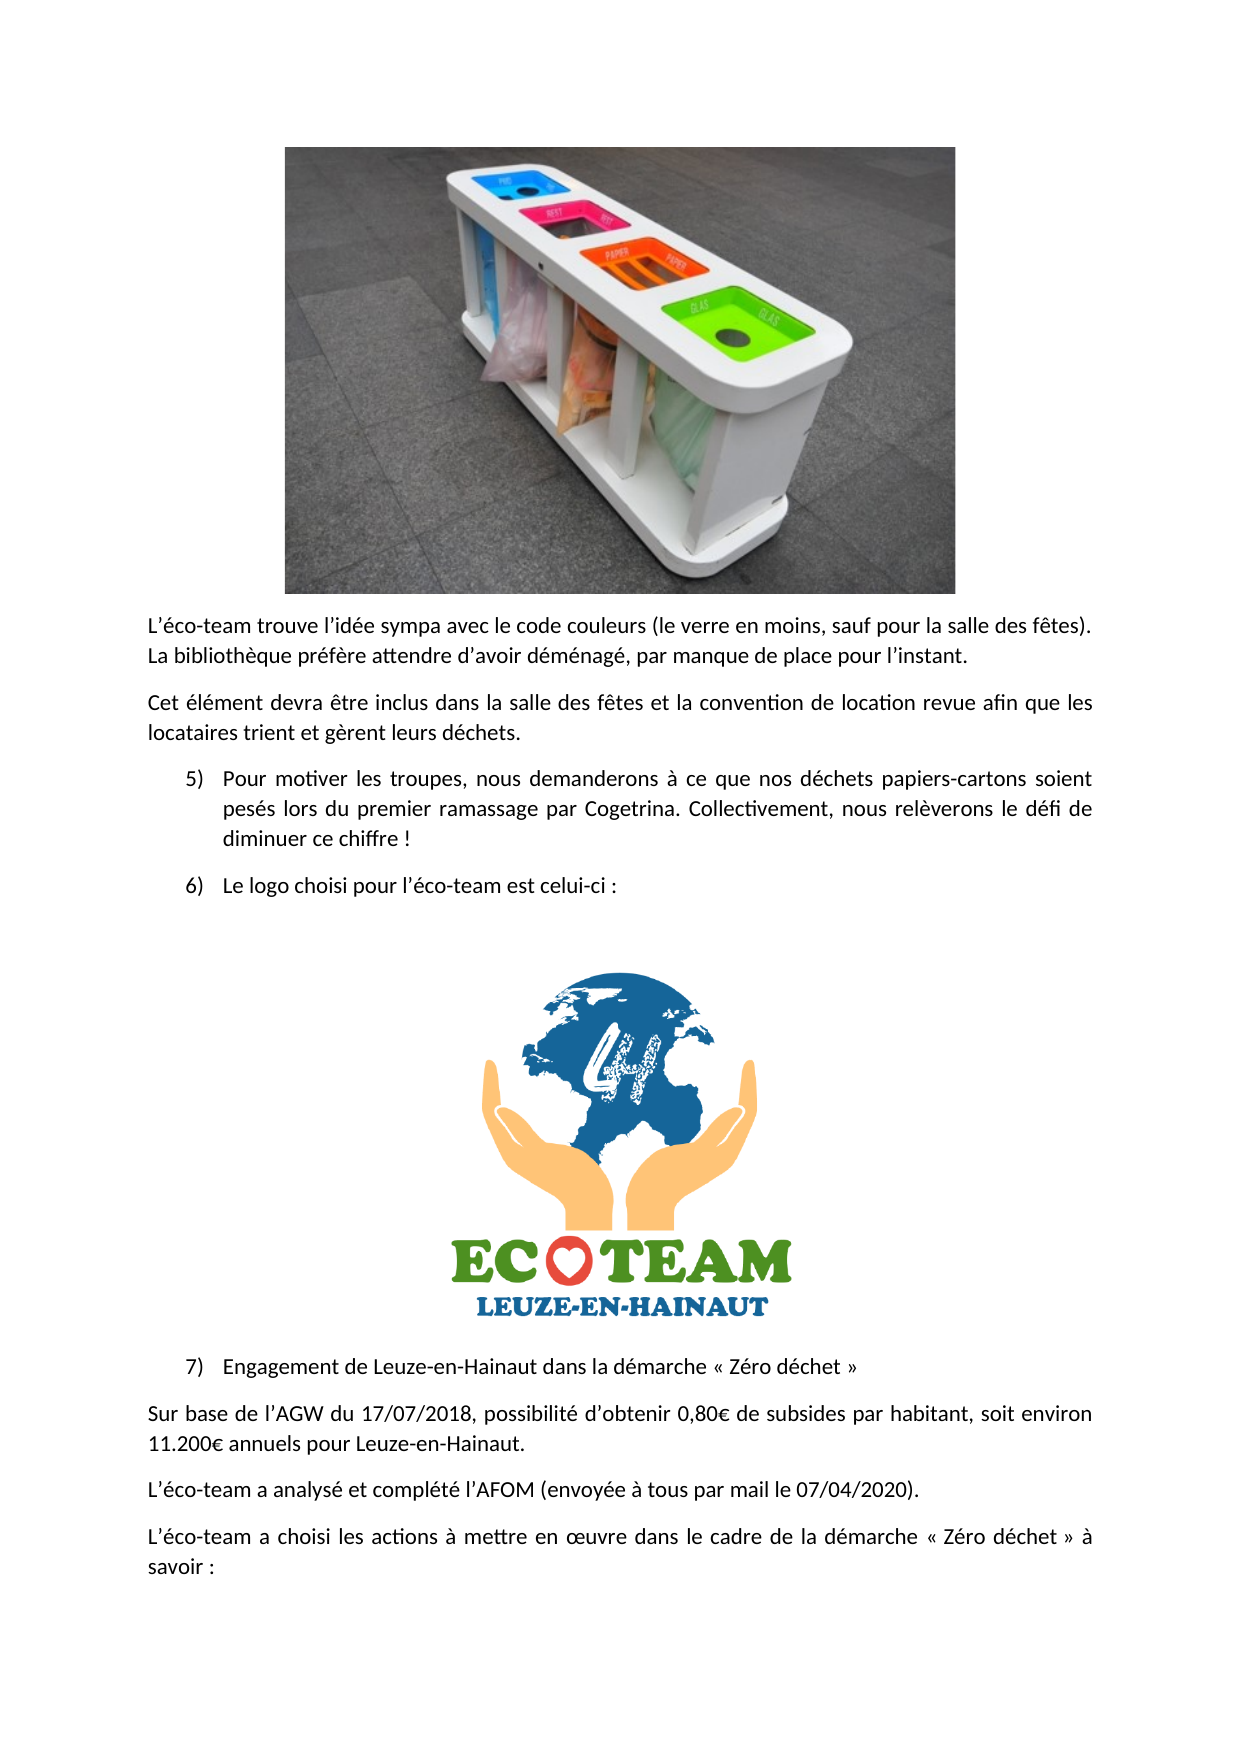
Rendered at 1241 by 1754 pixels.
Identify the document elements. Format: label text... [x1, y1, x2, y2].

text L’éco-team trouve l’idée sympa avec le code couleurs (le verre en moins, sauf pour la salle des fêtes). La bibliothèque préfère attendre d’avoir déménagé, par manque de place pour l’instant. [148, 612, 1093, 669]
list Pour motiver les troupes, nous demanderons à ce que nos déchets papiers-cartons soient pesés lors du premier ramassage par Cogetrina. Collectivement, nous relèverons le défi de diminuer ce chiffre ! [185, 764, 1093, 852]
text Sur base de l’AGW du 17/07/2018, possibilité d’obtenir 0,80€ de subsides par habitant, soit environ 11.200€ annuels pour Leuze-en-Hainaut. [148, 1399, 1093, 1457]
list Engagement de Leuze-en-Hainaut dans la démarche « Zéro déchet » [185, 1352, 1093, 1380]
text Cet élément devra être inclus dans la salle des fêtes et la convention de location revue afin que les locataires trient et gèrent leurs déchets. [148, 688, 1093, 746]
text L’éco-team a choisi les actions à mettre en œuvre dans le cadre de la démarche « Zéro déchet » à savoir : [148, 1522, 1093, 1580]
text L’éco-team a analysé et complété l’AFOM (envoyée à tous par mail le 07/04/2020). [148, 1475, 1093, 1503]
list Le logo choisi pour l’éco-team est celui-ci : [185, 871, 1093, 899]
